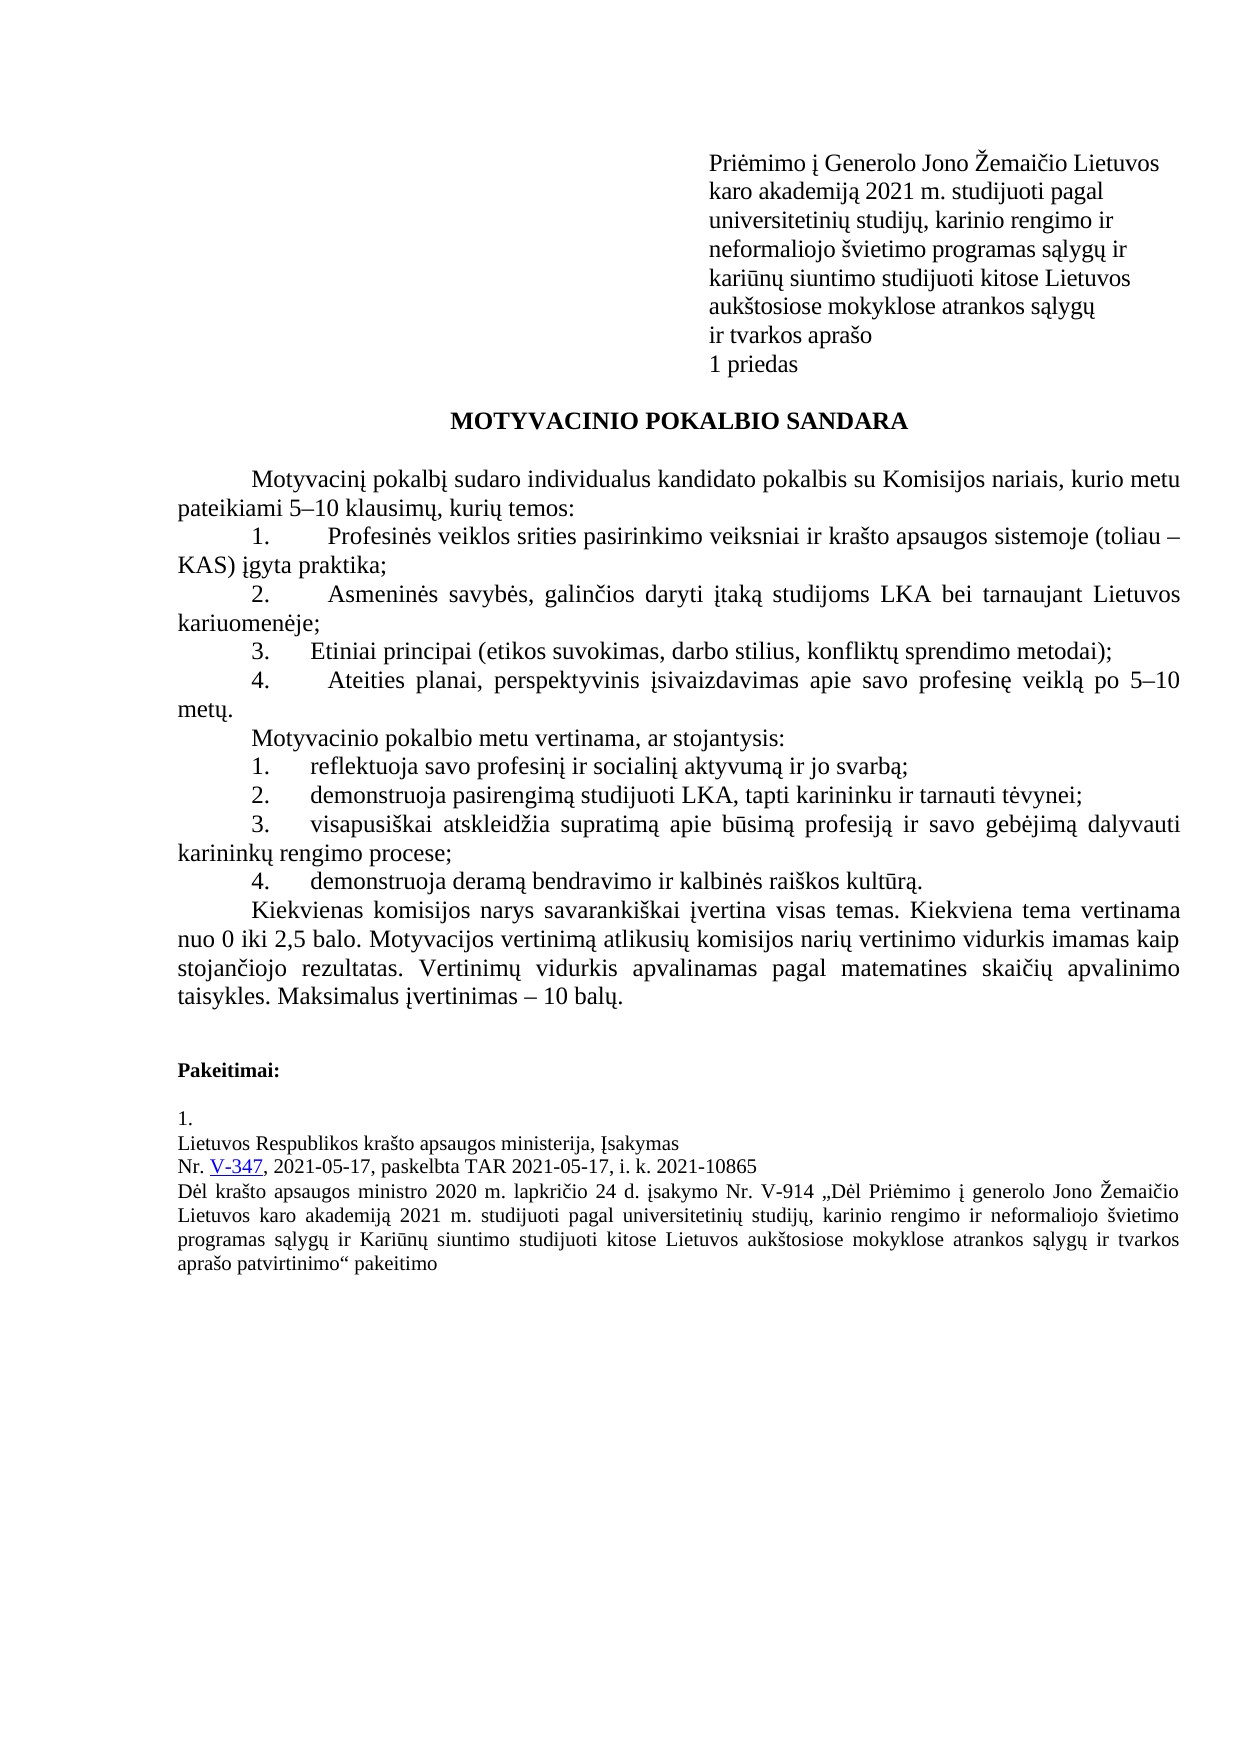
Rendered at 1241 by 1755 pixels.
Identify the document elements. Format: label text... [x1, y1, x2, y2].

text karo akademiją 2021 m. studijuoti pagal [177, 176, 1181, 205]
text 2. Asmeninės savybės, galinčios daryti įtaką studijoms LKA bei tarnaujant Lietuvos kariuomenėje; [177, 579, 1181, 636]
text 4. demonstruoja deramą bendravimo ir kalbinės raiškos kultūrą. [177, 866, 1181, 895]
text Dėl krašto apsaugos ministro 2020 m. lapkričio 24 d. įsakymo Nr. V-914 „Dėl Priėmimo į generolo Jono Žemaičio Lietuvos karo akademiją 2021 m. studijuoti pagal universitetinių studijų, karinio rengimo ir neformaliojo švietimo programas sąlygų ir Kariūnų siuntimo studijuoti kitose Lietuvos aukštosiose mokyklose atrankos sąlygų ir tvarkos aprašo patvirtinimo“ pakeitimo [177, 1178, 1181, 1275]
text kariūnų siuntimo studijuoti kitose Lietuvos [177, 263, 1181, 291]
text Lietuvos Respublikos krašto apsaugos ministerija, Įsakymas [177, 1130, 1181, 1154]
text 2. demonstruoja pasirengimą studijuoti LKA, tapti karininku ir tarnauti tėvynei; [177, 780, 1181, 809]
text 1. [177, 1106, 1181, 1130]
text 1 priedas [177, 349, 1181, 378]
text ir tvarkos aprašo [177, 320, 1181, 349]
text Pakeitimai: [177, 1058, 1181, 1082]
text neformaliojo švietimo programas sąlygų ir [177, 234, 1181, 263]
text Nr. V-347, 2021-05-17, paskelbta TAR 2021-05-17, i. k. 2021-10865 [177, 1154, 1181, 1178]
text Priėmimo į Generolo Jono Žemaičio Lietuvos [177, 148, 1181, 176]
text 1. Profesinės veiklos srities pasirinkimo veiksniai ir krašto apsaugos sistemoje (toliau – KAS) įgyta praktika; [177, 521, 1181, 579]
text MOTYVACINIO POKALBIO SANDARA [177, 406, 1181, 435]
text 3. Etiniai principai (etikos suvokimas, darbo stilius, konfliktų sprendimo metodai); [177, 636, 1181, 665]
text 4. Ateities planai, perspektyvinis įsivaizdavimas apie savo profesinę veiklą po 5–10 metų. [177, 665, 1181, 723]
text 1. reflektuoja savo profesinį ir socialinį aktyvumą ir jo svarbą; [177, 751, 1181, 780]
text Motyvacinio pokalbio metu vertinama, ar stojantysis: [177, 723, 1181, 751]
text Kiekvienas komisijos narys savarankiškai įvertina visas temas. Kiekviena tema vertinama nuo 0 iki 2,5 balo. Motyvacijos vertinimą atlikusių komisijos narių vertinimo vidurkis imamas kaip stojančiojo rezultatas. Vertinimų vidurkis apvalinamas pagal matematines skaičių apvalinimo taisykles. Maksimalus įvertinimas – 10 balų. [177, 895, 1181, 1010]
text aukštosiose mokyklose atrankos sąlygų [177, 291, 1181, 320]
text 3. visapusiškai atskleidžia supratimą apie būsimą profesiją ir savo gebėjimą dalyvauti karininkų rengimo procese; [177, 809, 1181, 866]
text universitetinių studijų, karinio rengimo ir [177, 205, 1181, 234]
text Motyvacinį pokalbį sudaro individualus kandidato pokalbis su Komisijos nariais, kurio metu pateikiami 5–10 klausimų, kurių temos: [177, 464, 1181, 521]
